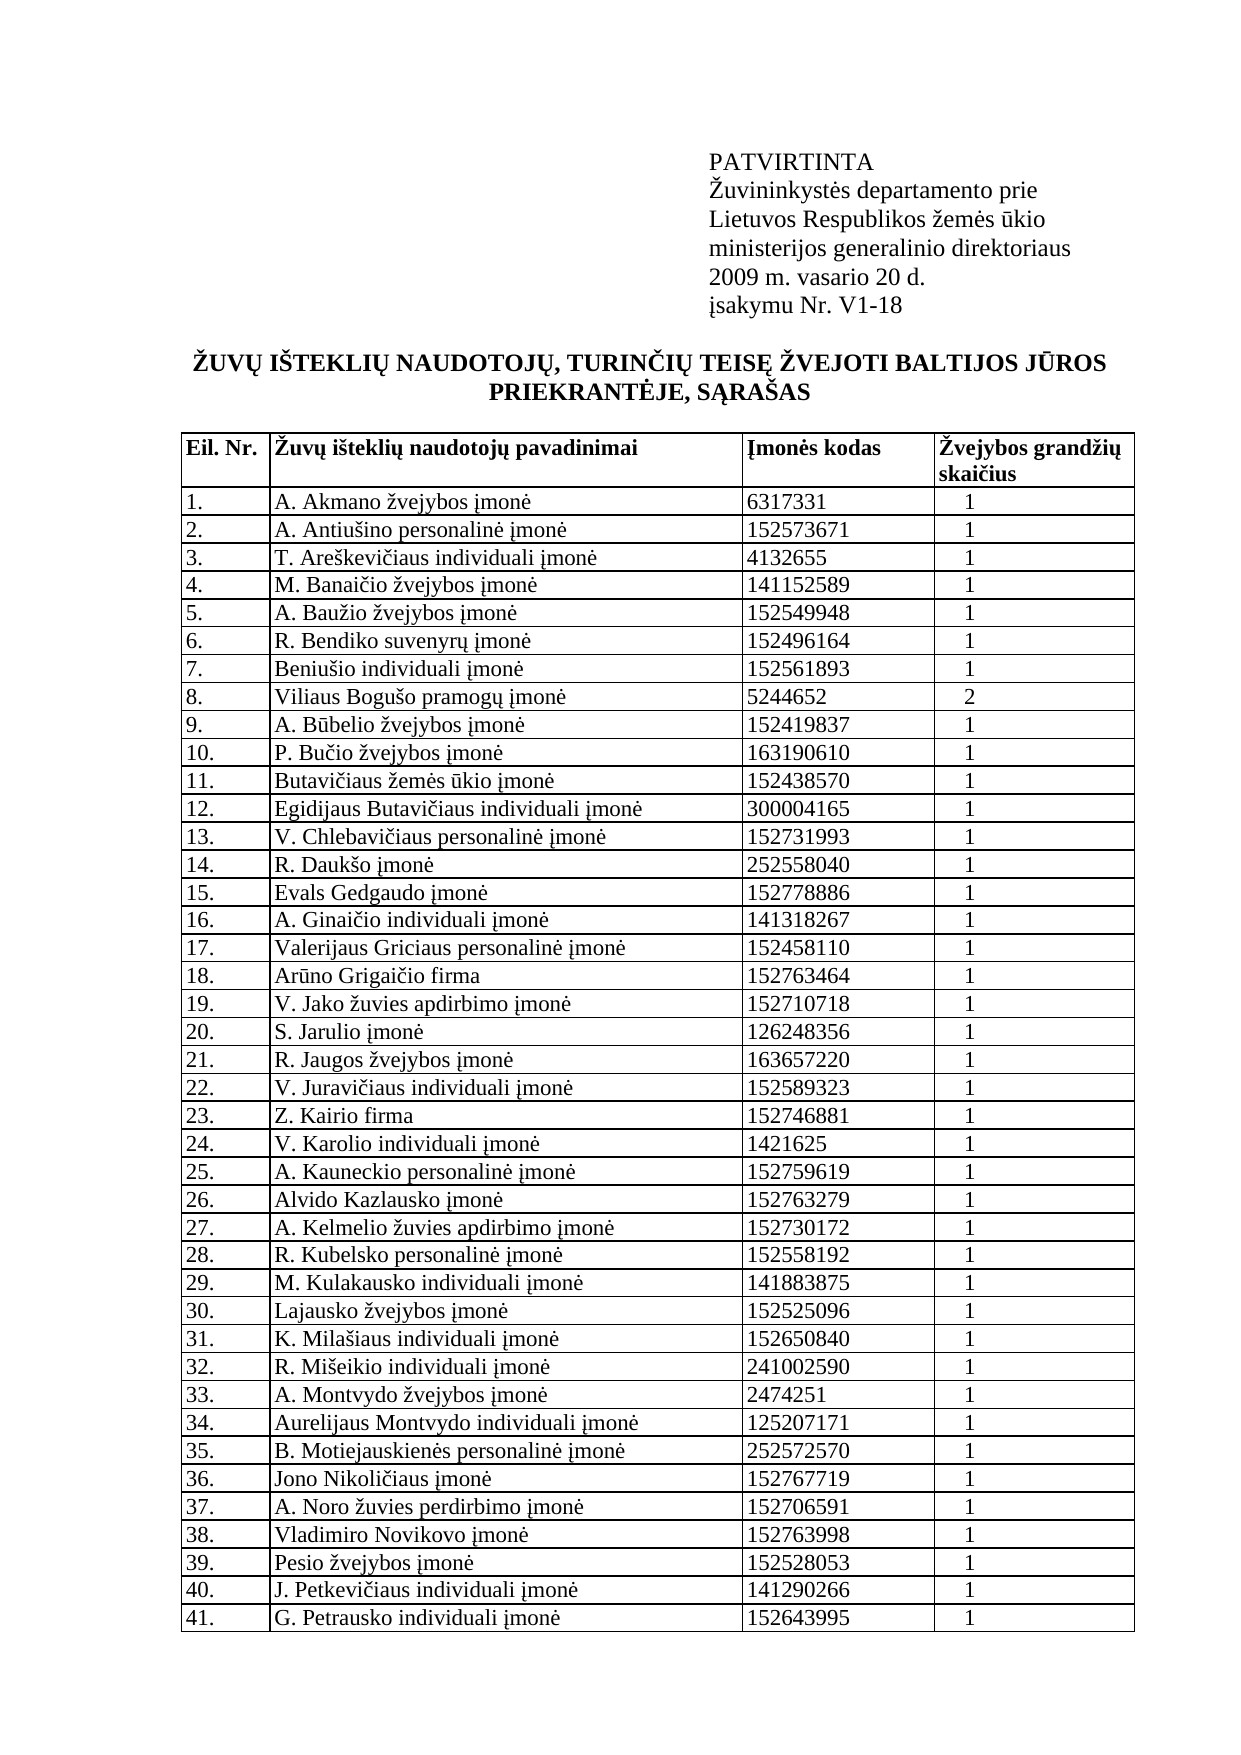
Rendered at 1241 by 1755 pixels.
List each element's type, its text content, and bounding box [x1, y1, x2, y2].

table_cell G. Petrausko individuali įmonė [271, 1605, 742, 1631]
table_cell 29. [182, 1270, 269, 1296]
table_cell 1 [935, 1437, 1134, 1463]
table_cell 141290266 [743, 1577, 934, 1603]
table_cell 1 [935, 739, 1134, 765]
text Žuvininkystės departamento prie [177, 176, 1122, 204]
table_cell 5. [182, 600, 269, 626]
table_cell 152643995 [743, 1605, 934, 1631]
table_cell 34. [182, 1409, 269, 1435]
table_cell 1. [182, 488, 269, 514]
table_cell 1 [935, 907, 1134, 933]
table_cell 1 [935, 1353, 1134, 1379]
table_cell M. Banaičio žvejybos įmonė [271, 572, 742, 598]
table_cell Butavičiaus žemės ūkio įmonė [271, 767, 742, 793]
table_cell Jono Nikoličiaus įmonė [271, 1465, 742, 1491]
table_cell 152746881 [743, 1102, 934, 1128]
table_cell 38. [182, 1521, 269, 1547]
table_cell 152650840 [743, 1325, 934, 1352]
table_cell 1 [935, 1270, 1134, 1296]
table_cell 26. [182, 1186, 269, 1212]
table_cell 2474251 [743, 1381, 934, 1407]
table_cell 10. [182, 739, 269, 765]
table_cell Arūno Grigaičio firma [271, 962, 742, 989]
table_cell 152763998 [743, 1521, 934, 1547]
table_cell 12. [182, 795, 269, 821]
table_cell 6317331 [743, 488, 934, 514]
table_cell 6. [182, 627, 269, 654]
table_cell 35. [182, 1437, 269, 1463]
table_cell 1 [935, 1046, 1134, 1072]
table_cell 141883875 [743, 1270, 934, 1296]
table_cell A. Antiušino personalinė įmonė [271, 516, 742, 542]
table_cell Aurelijaus Montvydo individuali įmonė [271, 1409, 742, 1435]
table_cell 13. [182, 823, 269, 849]
table_cell Beniušio individuali įmonė [271, 655, 742, 682]
table_cell 1 [935, 795, 1134, 821]
table_cell R. Jaugos žvejybos įmonė [271, 1046, 742, 1072]
table_cell 152458110 [743, 935, 934, 961]
table_cell 18. [182, 962, 269, 989]
table_cell 1 [935, 1102, 1134, 1128]
table_cell 9. [182, 711, 269, 737]
table_cell 241002590 [743, 1353, 934, 1379]
table_cell A. Kelmelio žuvies apdirbimo įmonė [271, 1214, 742, 1240]
table_cell 300004165 [743, 795, 934, 821]
table_cell Lajausko žvejybos įmonė [271, 1297, 742, 1324]
text 2009 m. vasario 20 d. [177, 262, 1122, 291]
table_cell 1 [935, 1549, 1134, 1575]
table_cell 125207171 [743, 1409, 934, 1435]
table_cell 152573671 [743, 516, 934, 542]
table_cell Evals Gedgaudo įmonė [271, 879, 742, 905]
table_cell 152419837 [743, 711, 934, 737]
table_cell 32. [182, 1353, 269, 1379]
table_cell 7. [182, 655, 269, 682]
table_cell 31. [182, 1325, 269, 1352]
table_header Žuvų išteklių naudotojų pavadinimai [271, 434, 742, 486]
table_cell 1 [935, 1158, 1134, 1184]
table_cell 20. [182, 1018, 269, 1044]
table_cell S. Jarulio įmonė [271, 1018, 742, 1044]
table_cell 22. [182, 1074, 269, 1100]
table_cell 126248356 [743, 1018, 934, 1044]
table_cell 1 [935, 1186, 1134, 1212]
table_cell 24. [182, 1130, 269, 1156]
table_cell 25. [182, 1158, 269, 1184]
table_cell A. Noro žuvies perdirbimo įmonė [271, 1493, 742, 1519]
table_cell 152525096 [743, 1297, 934, 1324]
table_cell M. Kulakausko individuali įmonė [271, 1270, 742, 1296]
table_cell 1 [935, 1214, 1134, 1240]
table_cell R. Daukšo įmonė [271, 851, 742, 877]
table_cell 163190610 [743, 739, 934, 765]
text ŽUVŲ IŠTEKLIŲ NAUDOTOJŲ, TURINČIŲ TEISĘ ŽVEJOTI BALTIJOS JŪROS PRIEKRANTĖJE, SĄRAŠAS [177, 348, 1122, 406]
table_header Eil. Nr. [182, 434, 269, 486]
table_cell 1 [935, 879, 1134, 905]
table_cell 152706591 [743, 1493, 934, 1519]
table_cell Valerijaus Griciaus personalinė įmonė [271, 935, 742, 961]
table_cell 1 [935, 572, 1134, 598]
table_cell 1 [935, 544, 1134, 570]
table_cell 1 [935, 711, 1134, 737]
table_cell 37. [182, 1493, 269, 1519]
table_cell 1 [935, 488, 1134, 514]
table_cell 1 [935, 1381, 1134, 1407]
table_cell R. Kubelsko personalinė įmonė [271, 1242, 742, 1268]
table_cell 1 [935, 1493, 1134, 1519]
table_cell 1 [935, 1074, 1134, 1100]
table_cell 141318267 [743, 907, 934, 933]
table_cell A. Būbelio žvejybos įmonė [271, 711, 742, 737]
table_cell 1 [935, 851, 1134, 877]
table_header Įmonės kodas [743, 434, 934, 486]
table_cell 1 [935, 1409, 1134, 1435]
text Lietuvos Respublikos žemės ūkio [177, 204, 1122, 233]
table_cell Vladimiro Novikovo įmonė [271, 1521, 742, 1547]
table_cell 152528053 [743, 1549, 934, 1575]
table_cell 11. [182, 767, 269, 793]
table_cell 141152589 [743, 572, 934, 598]
table_cell 252558040 [743, 851, 934, 877]
table_cell 152730172 [743, 1214, 934, 1240]
table_cell 1 [935, 627, 1134, 654]
table_cell 23. [182, 1102, 269, 1128]
table_cell 1 [935, 516, 1134, 542]
text ministerijos generalinio direktoriaus [177, 233, 1122, 262]
table_cell 252572570 [743, 1437, 934, 1463]
table_cell 14. [182, 851, 269, 877]
table_cell Alvido Kazlausko įmonė [271, 1186, 742, 1212]
table_cell 1421625 [743, 1130, 934, 1156]
table_cell 21. [182, 1046, 269, 1072]
table_cell 36. [182, 1465, 269, 1491]
table_cell R. Mišeikio individuali įmonė [271, 1353, 742, 1379]
table_cell 1 [935, 600, 1134, 626]
table_cell 152549948 [743, 600, 934, 626]
table_cell 163657220 [743, 1046, 934, 1072]
table_cell 152763464 [743, 962, 934, 989]
table_cell 30. [182, 1297, 269, 1324]
table_cell 152589323 [743, 1074, 934, 1100]
table_cell 1 [935, 935, 1134, 961]
table_cell 2 [935, 683, 1134, 709]
table_cell 1 [935, 962, 1134, 989]
table_cell 2. [182, 516, 269, 542]
table_cell 28. [182, 1242, 269, 1268]
table_cell 5244652 [743, 683, 934, 709]
table_cell V. Juravičiaus individuali įmonė [271, 1074, 742, 1100]
table_cell A. Akmano žvejybos įmonė [271, 488, 742, 514]
table_cell 152778886 [743, 879, 934, 905]
table_cell 41. [182, 1605, 269, 1631]
table_cell 1 [935, 1242, 1134, 1268]
table_cell 152767719 [743, 1465, 934, 1491]
table_cell A. Kauneckio personalinė įmonė [271, 1158, 742, 1184]
table_cell 1 [935, 1130, 1134, 1156]
table_cell 152438570 [743, 767, 934, 793]
table_cell P. Bučio žvejybos įmonė [271, 739, 742, 765]
table_cell Z. Kairio firma [271, 1102, 742, 1128]
table_cell 4. [182, 572, 269, 598]
table_cell Pesio žvejybos įmonė [271, 1549, 742, 1575]
table_cell R. Bendiko suvenyrų įmonė [271, 627, 742, 654]
table_cell T. Areškevičiaus individuali įmonė [271, 544, 742, 570]
table_cell 4132655 [743, 544, 934, 570]
table_cell V. Jako žuvies apdirbimo įmonė [271, 990, 742, 1017]
text PATVIRTINTA [177, 147, 1122, 176]
table_cell 8. [182, 683, 269, 709]
table_cell 15. [182, 879, 269, 905]
table_cell 152763279 [743, 1186, 934, 1212]
table_cell 1 [935, 1325, 1134, 1352]
table_cell Egidijaus Butavičiaus individuali įmonė [271, 795, 742, 821]
table_cell 3. [182, 544, 269, 570]
table_cell 1 [935, 767, 1134, 793]
table_cell 152759619 [743, 1158, 934, 1184]
table_cell 152561893 [743, 655, 934, 682]
text įsakymu Nr. V1-18 [177, 291, 1122, 319]
table_cell 27. [182, 1214, 269, 1240]
table_cell 1 [935, 1465, 1134, 1491]
table_cell 1 [935, 1018, 1134, 1044]
table_cell 40. [182, 1577, 269, 1603]
table_cell 16. [182, 907, 269, 933]
table_cell A. Baužio žvejybos įmonė [271, 600, 742, 626]
table_cell 1 [935, 1521, 1134, 1547]
table_cell A. Ginaičio individuali įmonė [271, 907, 742, 933]
table_cell V. Karolio individuali įmonė [271, 1130, 742, 1156]
table_cell 17. [182, 935, 269, 961]
table_cell 152731993 [743, 823, 934, 849]
table_cell 1 [935, 990, 1134, 1017]
table_cell 152558192 [743, 1242, 934, 1268]
table_cell 1 [935, 823, 1134, 849]
table_cell 1 [935, 1605, 1134, 1631]
table_cell J. Petkevičiaus individuali įmonė [271, 1577, 742, 1603]
table_cell B. Motiejauskienės personalinė įmonė [271, 1437, 742, 1463]
table_cell 1 [935, 1297, 1134, 1324]
table_header Žvejybos grandžių skaičius [935, 434, 1134, 486]
table_cell 19. [182, 990, 269, 1017]
table_cell 39. [182, 1549, 269, 1575]
table_cell 152496164 [743, 627, 934, 654]
table_cell A. Montvydo žvejybos įmonė [271, 1381, 742, 1407]
table_cell Viliaus Bogušo pramogų įmonė [271, 683, 742, 709]
table_cell 152710718 [743, 990, 934, 1017]
table_cell 33. [182, 1381, 269, 1407]
table_cell V. Chlebavičiaus personalinė įmonė [271, 823, 742, 849]
table_cell K. Milašiaus individuali įmonė [271, 1325, 742, 1352]
table_cell 1 [935, 655, 1134, 682]
table_cell 1 [935, 1577, 1134, 1603]
